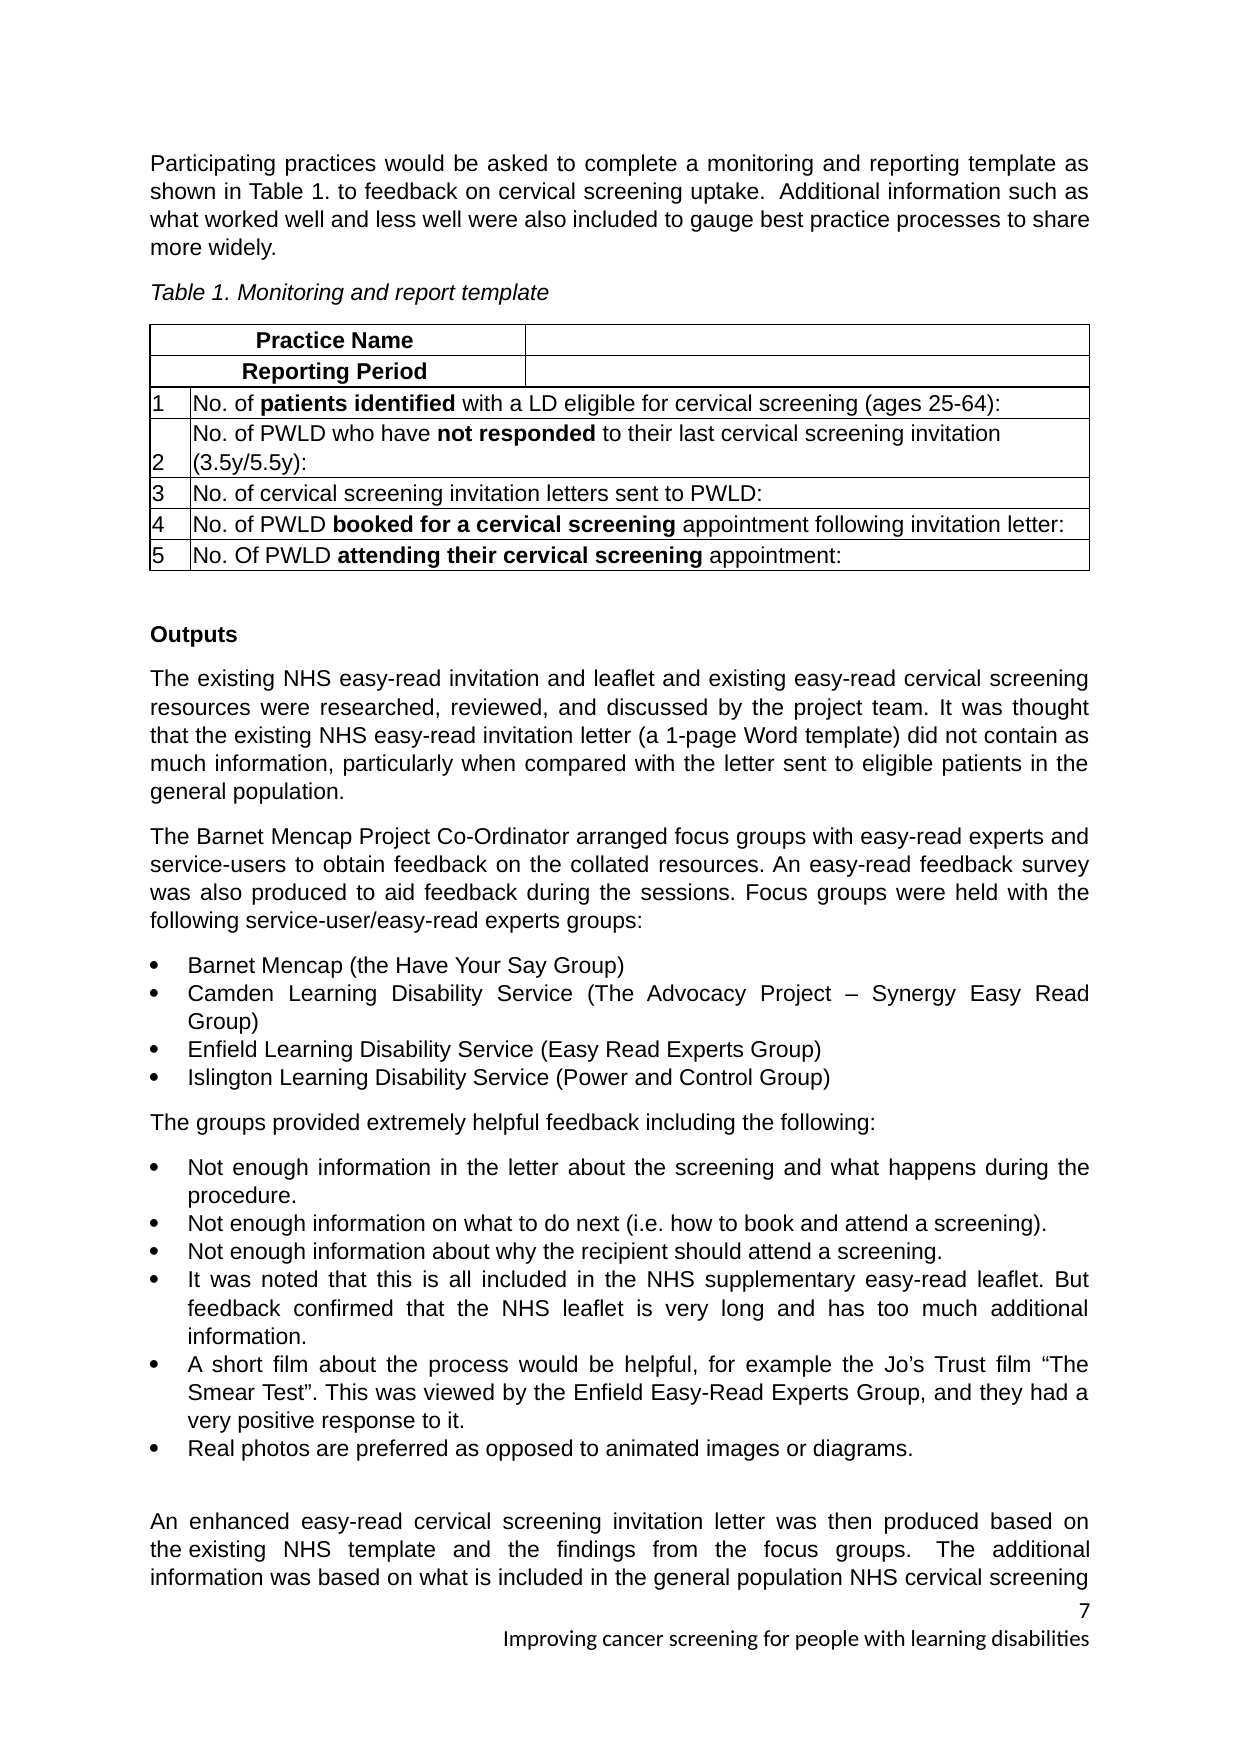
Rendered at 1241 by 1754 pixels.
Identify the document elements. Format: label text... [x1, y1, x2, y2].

list Barnet Mencap (the Have Your Say Group) [150, 952, 1090, 978]
list A short film about the process would be helpful, for example the Jo’s Trust film “The Smear Test”. This was viewed by the Enfield Easy-Read Experts Group, and they had a very positive response to it. [150, 1351, 1090, 1433]
table_cell 1 [151, 388, 190, 418]
text The groups provided extremely helpful feedback including the following: [150, 1109, 1090, 1136]
table_cell No. Of PWLD attending their cervical screening appointment: [191, 540, 1089, 570]
list Real photos are preferred as opposed to animated images or diagrams. [150, 1435, 1090, 1462]
table_header [526, 325, 1089, 355]
text Table 1. Monitoring and report template [150, 279, 1090, 306]
list Enfield Learning Disability Service (Easy Read Experts Group) [150, 1036, 1090, 1063]
table_cell 3 [151, 478, 190, 508]
text Participating practices would be asked to complete a monitoring and reporting template as shown in Table 1. to feedback on cervical screening uptake. Additional information such as what worked well and less well were also included to gauge best practice processes to share more widely. [150, 150, 1090, 261]
table_cell [526, 356, 1089, 386]
table_cell No. of patients identified with a LD eligible for cervical screening (ages 25-64): [191, 388, 1089, 418]
list Islington Learning Disability Service (Power and Control Group) [150, 1064, 1090, 1091]
list Not enough information about why the recipient should attend a screening. [150, 1238, 1090, 1265]
table_cell 4 [151, 509, 190, 539]
list It was noted that this is all included in the NHS supplementary easy-read leaflet. But feedback confirmed that the NHS leaflet is very long and has too much additional information. [150, 1266, 1090, 1349]
table_header Practice Name [151, 325, 525, 355]
text The Barnet Mencap Project Co-Ordinator arranged focus groups with easy-read experts and service-users to obtain feedback on the collated resources. An easy-read feedback survey was also produced to aid feedback during the sessions. Focus groups were held with the following service-user/easy-read experts groups: [150, 823, 1090, 933]
list Not enough information in the letter about the screening and what happens during the procedure. [150, 1154, 1090, 1208]
text Outputs [150, 621, 1090, 647]
table_cell 5 [151, 540, 190, 570]
table_cell No. of PWLD booked for a cervical screening appointment following invitation letter: [191, 509, 1089, 539]
list Camden Learning Disability Service (The Advocacy Project – Synergy Easy Read Group) [150, 980, 1090, 1034]
table_cell No. of cervical screening invitation letters sent to PWLD: [191, 478, 1089, 508]
text The existing NHS easy-read invitation and leaflet and existing easy-read cervical screening resources were researched, reviewed, and discussed by the project team. It was thought that the existing NHS easy-read invitation letter (a 1-page Word template) did not contain as much information, particularly when compared with the letter sent to eligible patients in the general population. [150, 665, 1090, 804]
table_cell No. of PWLD who have not responded to their last cervical screening invitation (3.5y/5.5y): [191, 419, 1089, 477]
text An enhanced easy-read cervical screening invitation letter was then produced based on the existing NHS template and the findings from the focus groups. The additional information was based on what is included in the general population NHS cervical screening [150, 1508, 1090, 1591]
table_cell 2 [151, 419, 190, 477]
list Not enough information on what to do next (i.e. how to book and attend a screening). [150, 1210, 1090, 1237]
table_cell Reporting Period [151, 356, 525, 386]
